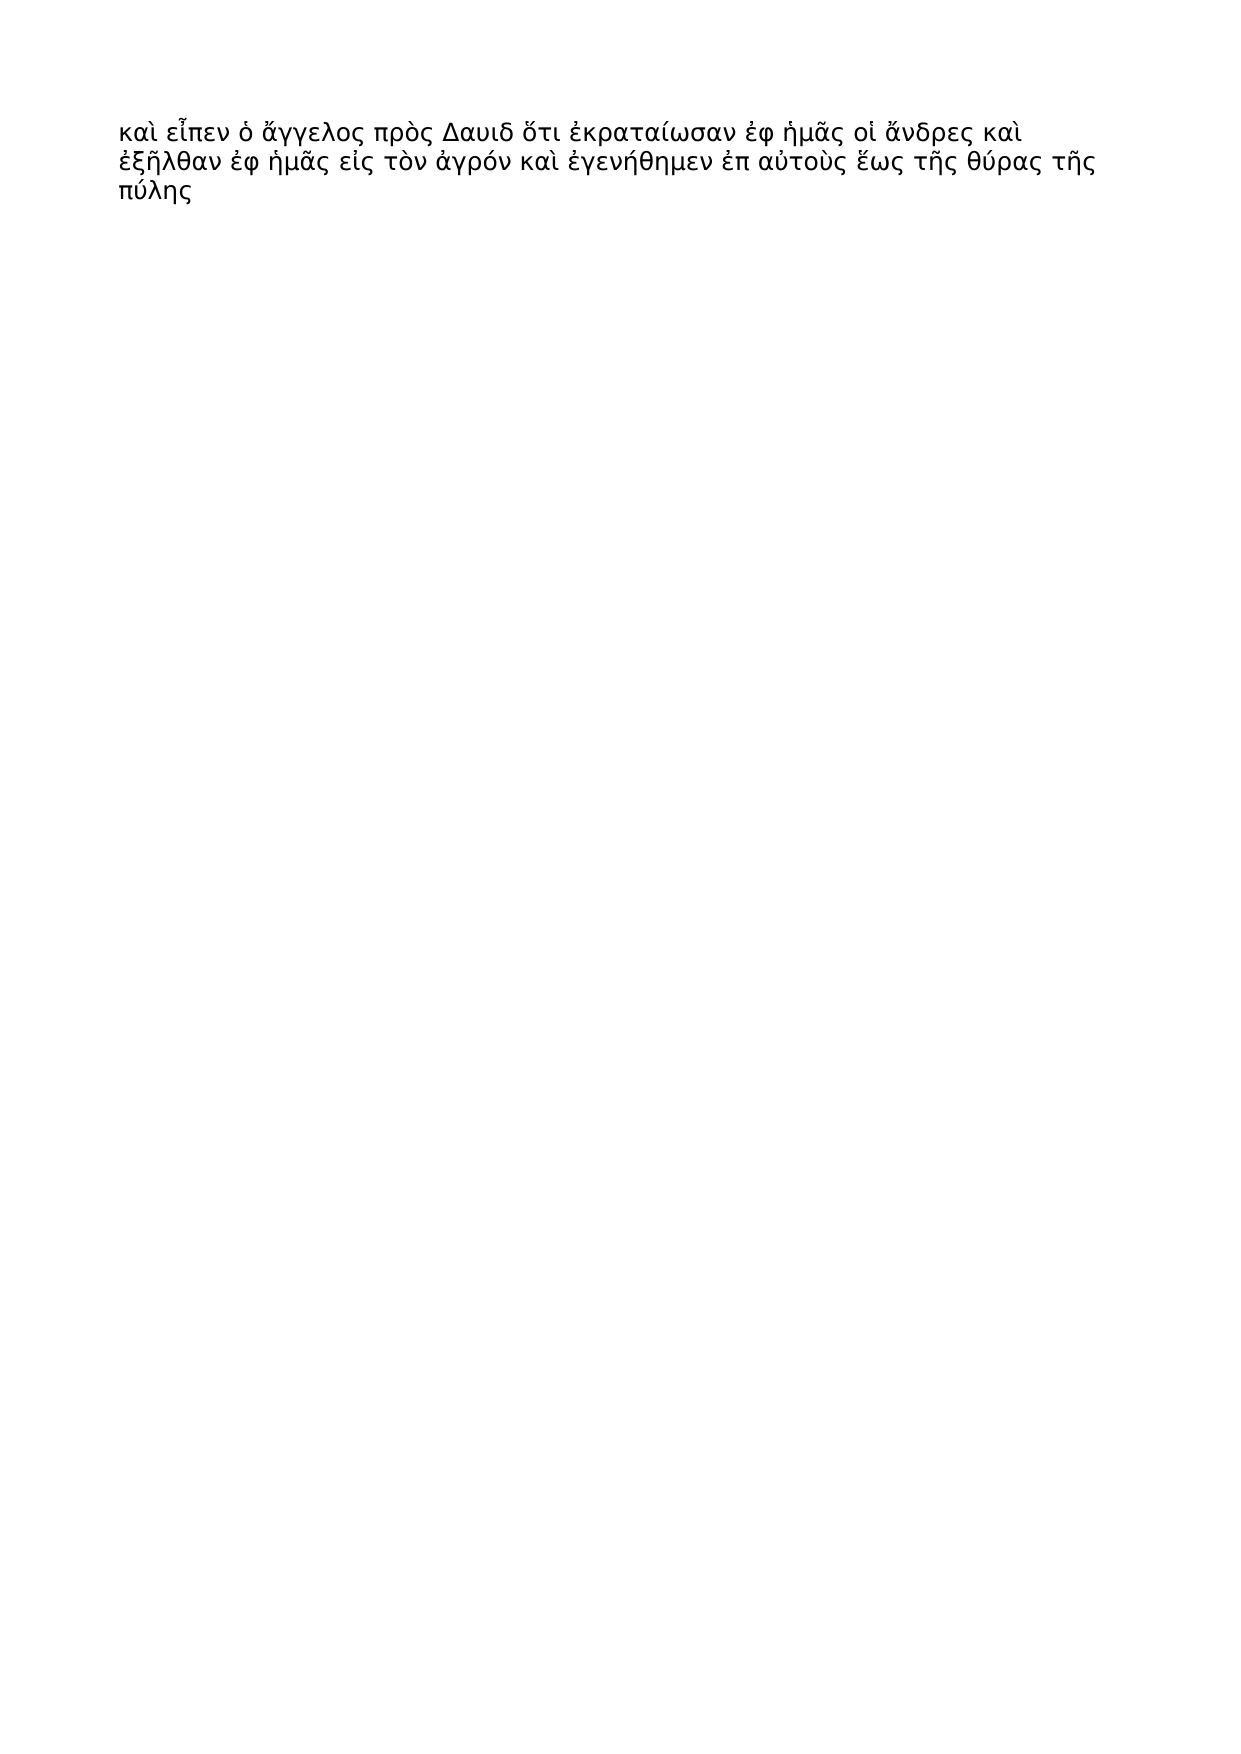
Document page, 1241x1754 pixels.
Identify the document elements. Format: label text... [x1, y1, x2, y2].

text καὶ εἶπεν ὁ ἄγγελος πρὸς Δαυιδ ὅτι ἐκραταίωσαν ἐφ ἡμᾶς οἱ ἄνδρες καὶ ἐξῆλθαν ἐφ ἡμᾶς εἰς τὸν ἀγρόν καὶ ἐγενήθημεν ἐπ αὐτοὺς ἕως τῆς θύρας τῆς πύλης [118, 118, 1122, 206]
